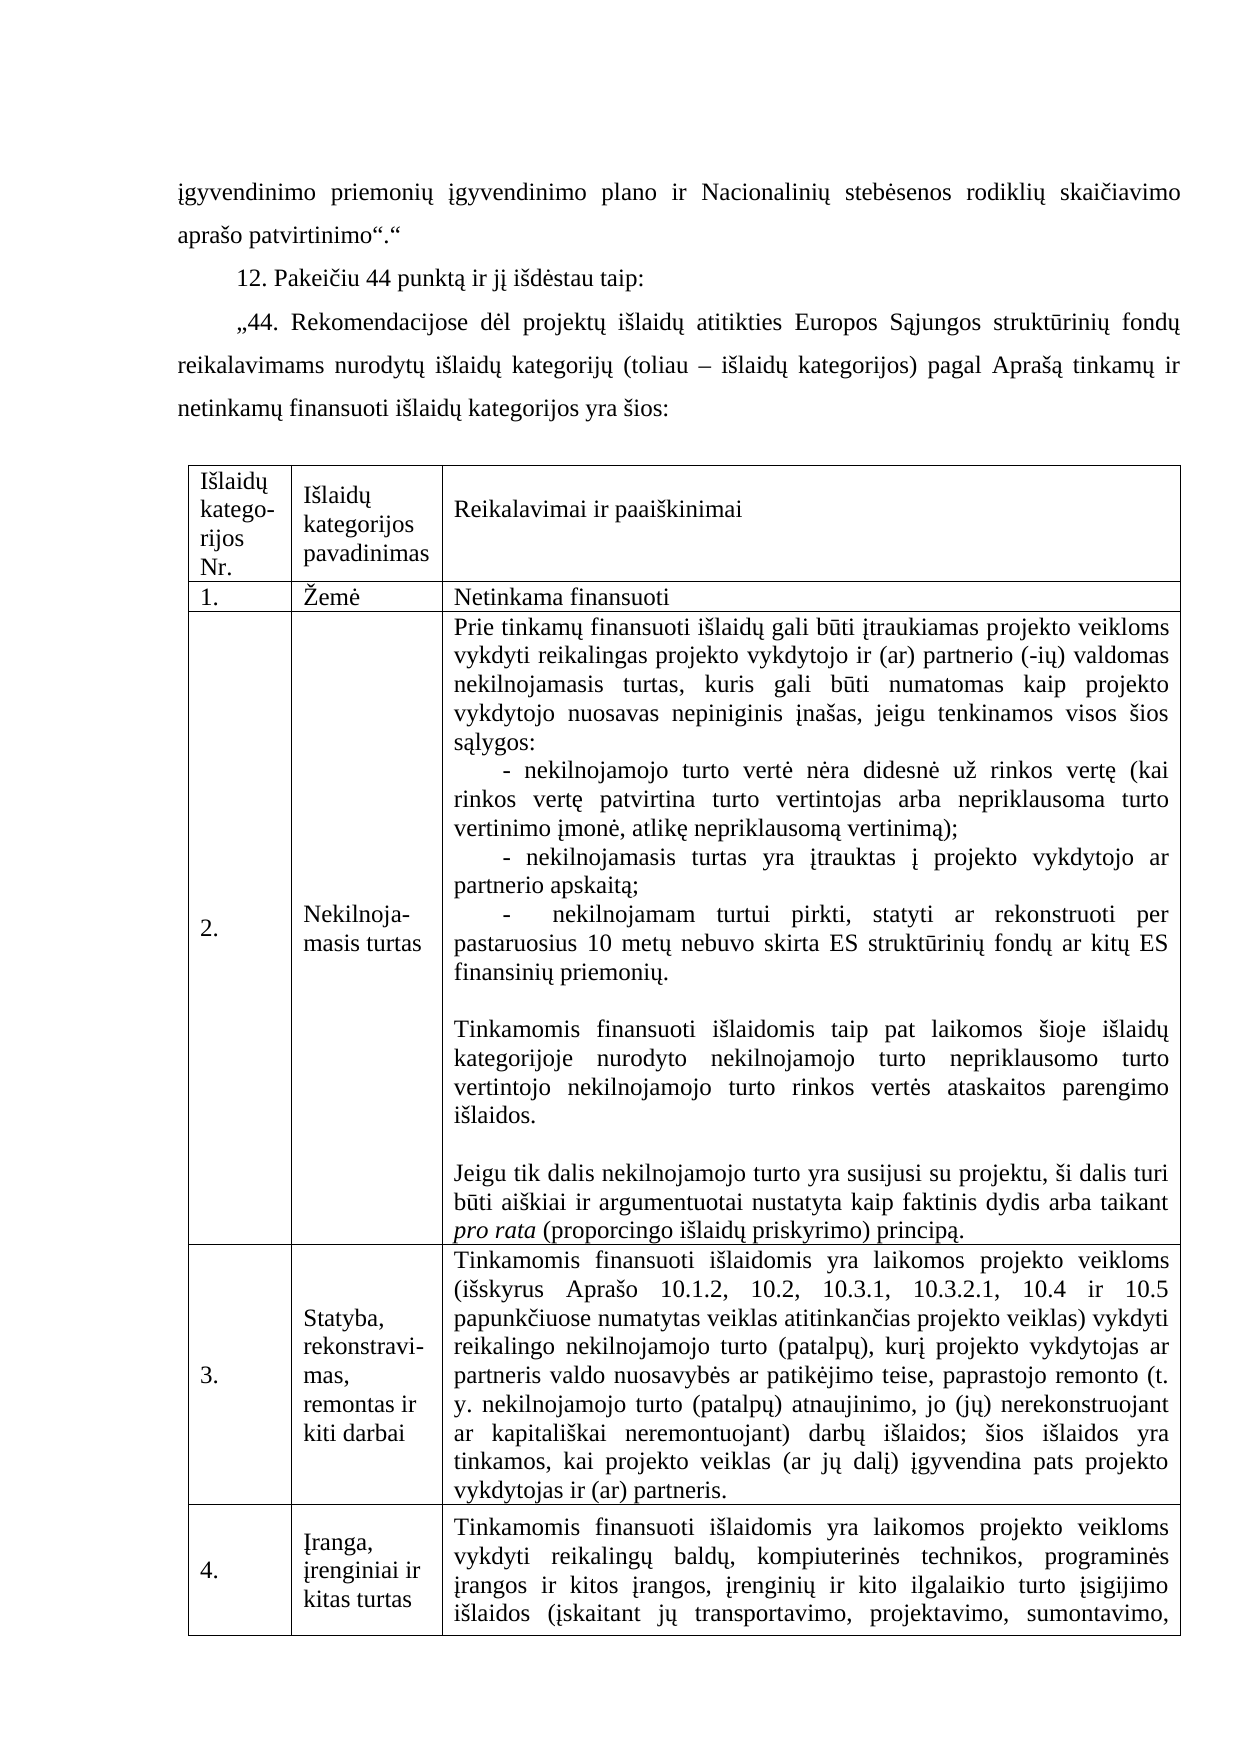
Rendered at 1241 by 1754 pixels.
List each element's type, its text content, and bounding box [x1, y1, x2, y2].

table_cell Nekilnoja-masis turtas [292, 612, 442, 1244]
table_cell 2. [189, 612, 291, 1244]
text įgyvendinimo priemonių įgyvendinimo plano ir Nacionalinių stebėsenos rodiklių skaičiavimo aprašo patvirtinimo“.“ [177, 177, 1181, 249]
table_cell Tinkamomis finansuoti išlaidomis yra laikomos projekto veikloms vykdyti reikalingų baldų, kompiuterinės technikos, programinės įrangos ir kitos įrangos, įrenginių ir kito ilgalaikio turto įsigijimo išlaidos (įskaitant jų transportavimo, projektavimo, sumontavimo, [443, 1505, 1180, 1635]
table_cell 1. [189, 582, 291, 611]
table_cell Netinkama finansuoti [443, 582, 1180, 611]
table_header Reikalavimai ir paaiškinimai [443, 466, 1180, 581]
table_cell Tinkamomis finansuoti išlaidomis yra laikomos projekto veikloms (išskyrus Aprašo 10.1.2, 10.2, 10.3.1, 10.3.2.1, 10.4 ir 10.5 papunkčiuose numatytas veiklas atitinkančias projekto veiklas) vykdyti reikalingo nekilnojamojo turto (patalpų), kurį projekto vykdytojas ar partneris valdo nuosavybės ar patikėjimo teise, paprastojo remonto (t. y. nekilnojamojo turto (patalpų) atnaujinimo, jo (jų) nerekonstruojant ar kapitališkai neremontuojant) darbų išlaidos; šios išlaidos yra tinkamos, kai projekto veiklas (ar jų dalį) įgyvendina pats projekto vykdytojas ir (ar) partneris. [443, 1245, 1180, 1504]
table_cell Prie tinkamų finansuoti išlaidų gali būti įtraukiamas projekto veikloms vykdyti reikalingas projekto vykdytojo ir (ar) partnerio (-ių) valdomas nekilnojamasis turtas, kuris gali būti numatomas kaip projekto vykdytojo nuosavas nepiniginis įnašas, jeigu tenkinamos visos šios sąlygos: - nekilnojamojo turto vertė nėra didesnė už rinkos vertę (kai rinkos vertę patvirtina turto vertintojas arba nepriklausoma turto vertinimo įmonė, atlikę nepriklausomą vertinimą); - nekilnojamasis turtas yra įtrauktas į projekto vykdytojo ar partnerio apskaitą; - nekilnojamam turtui pirkti, statyti ar rekonstruoti per pastaruosius 10 metų nebuvo skirta ES struktūrinių fondų ar kitų ES finansinių priemonių. Tinkamomis finansuoti išlaidomis taip pat laikomos šioje išlaidų kategorijoje nurodyto nekilnojamojo turto nepriklausomo turto vertintojo nekilnojamojo turto rinkos vertės ataskaitos parengimo išlaidos. Jeigu tik dalis nekilnojamojo turto yra susijusi su projektu, ši dalis turi būti aiškiai ir argumentuotai nustatyta kaip faktinis dydis arba taikant pro rata (proporcingo išlaidų priskyrimo) principą. [443, 612, 1180, 1244]
table_cell Žemė [292, 582, 442, 611]
table_header Išlaidų kategorijos pavadinimas [292, 466, 442, 581]
table_cell 3. [189, 1245, 291, 1504]
table_cell Įranga, įrenginiai ir kitas turtas [292, 1505, 442, 1635]
table_cell Statyba, rekonstravi-mas, remontas ir kiti darbai [292, 1245, 442, 1504]
table_header Išlaidų katego-rijos Nr. [189, 466, 291, 581]
text 12. Pakeičiu 44 punktą ir jį išdėstau taip: [177, 263, 1181, 292]
table_cell 4. [189, 1505, 291, 1635]
text „44. Rekomendacijose dėl projektų išlaidų atitikties Europos Sąjungos struktūrinių fondų reikalavimams nurodytų išlaidų kategorijų (toliau – išlaidų kategorijos) pagal Aprašą tinkamų ir netinkamų finansuoti išlaidų kategorijos yra šios: [177, 307, 1181, 422]
